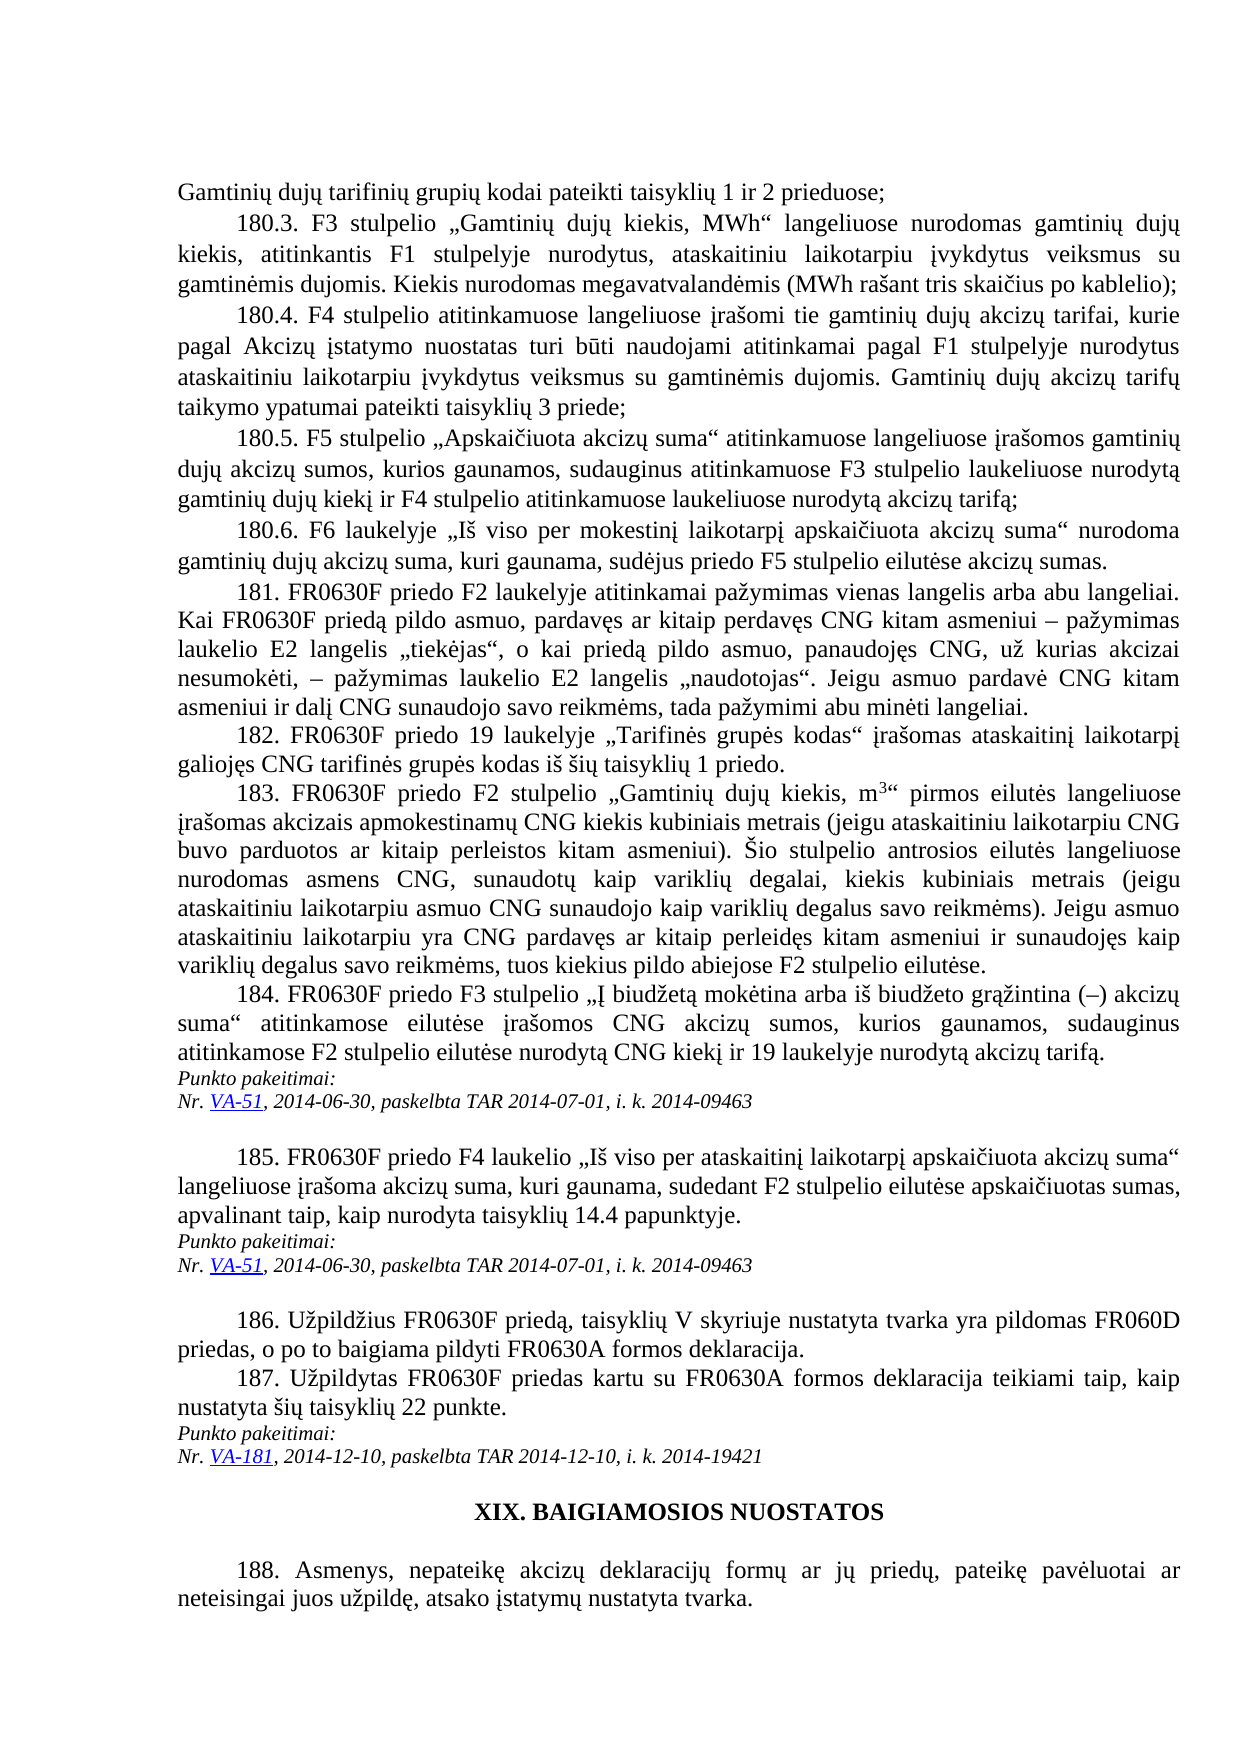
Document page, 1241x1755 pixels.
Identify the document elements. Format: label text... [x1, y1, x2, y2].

text 181. FR0630F priedo F2 laukelyje atitinkamai pažymimas vienas langelis arba abu langeliai. Kai FR0630F priedą pildo asmuo, pardavęs ar kitaip perdavęs CNG kitam asmeniui – pažymimas laukelio E2 langelis „tiekėjas“, o kai priedą pildo asmuo, panaudojęs CNG, už kurias akcizai nesumokėti, – pažymimas laukelio E2 langelis „naudotojas“. Jeigu asmuo pardavė CNG kitam asmeniui ir dalį CNG sunaudojo savo reikmėms, tada pažymimi abu minėti langeliai. [177, 577, 1181, 720]
text Punkto pakeitimai: [177, 1065, 1181, 1089]
text 180.4. F4 stulpelio atitinkamuose langeliuose įrašomi tie gamtinių dujų akcizų tarifai, kurie pagal Akcizų įstatymo nuostatas turi būti naudojami atitinkamai pagal F1 stulpelyje nurodytus ataskaitiniu laikotarpiu įvykdytus veiksmus su gamtinėmis dujomis. Gamtinių dujų akcizų tarifų taikymo ypatumai pateikti taisyklių 3 priede; [177, 300, 1181, 421]
text Nr. VA-51, 2014-06-30, paskelbta TAR 2014-07-01, i. k. 2014-09463 [177, 1253, 1181, 1277]
text 187. Užpildytas FR0630F priedas kartu su FR0630A formos deklaracija teikiami taip, kaip nustatyta šių taisyklių 22 punkte. [177, 1363, 1181, 1420]
text Nr. VA-51, 2014-06-30, paskelbta TAR 2014-07-01, i. k. 2014-09463 [177, 1089, 1181, 1113]
text 182. FR0630F priedo 19 laukelyje „Tarifinės grupės kodas“ įrašomas ataskaitinį laikotarpį galiojęs CNG tarifinės grupės kodas iš šių taisyklių 1 priedo. [177, 720, 1181, 778]
text 183. FR0630F priedo F2 stulpelio „Gamtinių dujų kiekis, m3“ pirmos eilutės langeliuose įrašomas akcizais apmokestinamų CNG kiekis kubiniais metrais (jeigu ataskaitiniu laikotarpiu CNG buvo parduotos ar kitaip perleistos kitam asmeniui). Šio stulpelio antrosios eilutės langeliuose nurodomas asmens CNG, sunaudotų kaip variklių degalai, kiekis kubiniais metrais (jeigu ataskaitiniu laikotarpiu asmuo CNG sunaudojo kaip variklių degalus savo reikmėms). Jeigu asmuo ataskaitiniu laikotarpiu yra CNG pardavęs ar kitaip perleidęs kitam asmeniui ir sunaudojęs kaip variklių degalus savo reikmėms, tuos kiekius pildo abiejose F2 stulpelio eilutėse. [177, 778, 1181, 979]
text Gamtinių dujų tarifinių grupių kodai pateikti taisyklių 1 ir 2 prieduose; [177, 177, 1181, 206]
text 184. FR0630F priedo F3 stulpelio „Į biudžetą mokėtina arba iš biudžeto grąžintina (–) akcizų suma“ atitinkamose eilutėse įrašomos CNG akcizų sumos, kurios gaunamos, sudauginus atitinkamose F2 stulpelio eilutėse nurodytą CNG kiekį ir 19 laukelyje nurodytą akcizų tarifą. [177, 979, 1181, 1065]
text 180.5. F5 stulpelio „Apskaičiuota akcizų suma“ atitinkamuose langeliuose įrašomos gamtinių dujų akcizų sumos, kurios gaunamos, sudauginus atitinkamuose F3 stulpelio laukeliuose nurodytą gamtinių dujų kiekį ir F4 stulpelio atitinkamuose laukeliuose nurodytą akcizų tarifą; [177, 423, 1181, 513]
text 186. Užpildžius FR0630F priedą, taisyklių V skyriuje nustatyta tvarka yra pildomas FR060D priedas, o po to baigiama pildyti FR0630A formos deklaracija. [177, 1305, 1181, 1363]
text 188. Asmenys, nepateikę akcizų deklaracijų formų ar jų priedų, pateikę pavėluotai ar neteisingai juos užpildę, atsako įstatymų nustatyta tvarka. [177, 1555, 1181, 1612]
text 180.6. F6 laukelyje „Iš viso per mokestinį laikotarpį apskaičiuota akcizų suma“ nurodoma gamtinių dujų akcizų suma, kuri gaunama, sudėjus priedo F5 stulpelio eilutėse akcizų sumas. [177, 515, 1181, 575]
text Punkto pakeitimai: [177, 1228, 1181, 1253]
text Nr. VA-181, 2014-12-10, paskelbta TAR 2014-12-10, i. k. 2014-19421 [177, 1444, 1181, 1468]
text 180.3. F3 stulpelio „Gamtinių dujų kiekis, MWh“ langeliuose nurodomas gamtinių dujų kiekis, atitinkantis F1 stulpelyje nurodytus, ataskaitiniu laikotarpiu įvykdytus veiksmus su gamtinėmis dujomis. Kiekis nurodomas megavatvalandėmis (MWh rašant tris skaičius po kablelio); [177, 208, 1181, 298]
text XIX. BAIGIAMOSIOS NUOSTATOS [177, 1497, 1181, 1526]
text 185. FR0630F priedo F4 laukelio „Iš viso per ataskaitinį laikotarpį apskaičiuota akcizų suma“ langeliuose įrašoma akcizų suma, kuri gaunama, sudedant F2 stulpelio eilutėse apskaičiuotas sumas, apvalinant taip, kaip nurodyta taisyklių 14.4 papunktyje. [177, 1142, 1181, 1228]
text Punkto pakeitimai: [177, 1420, 1181, 1444]
